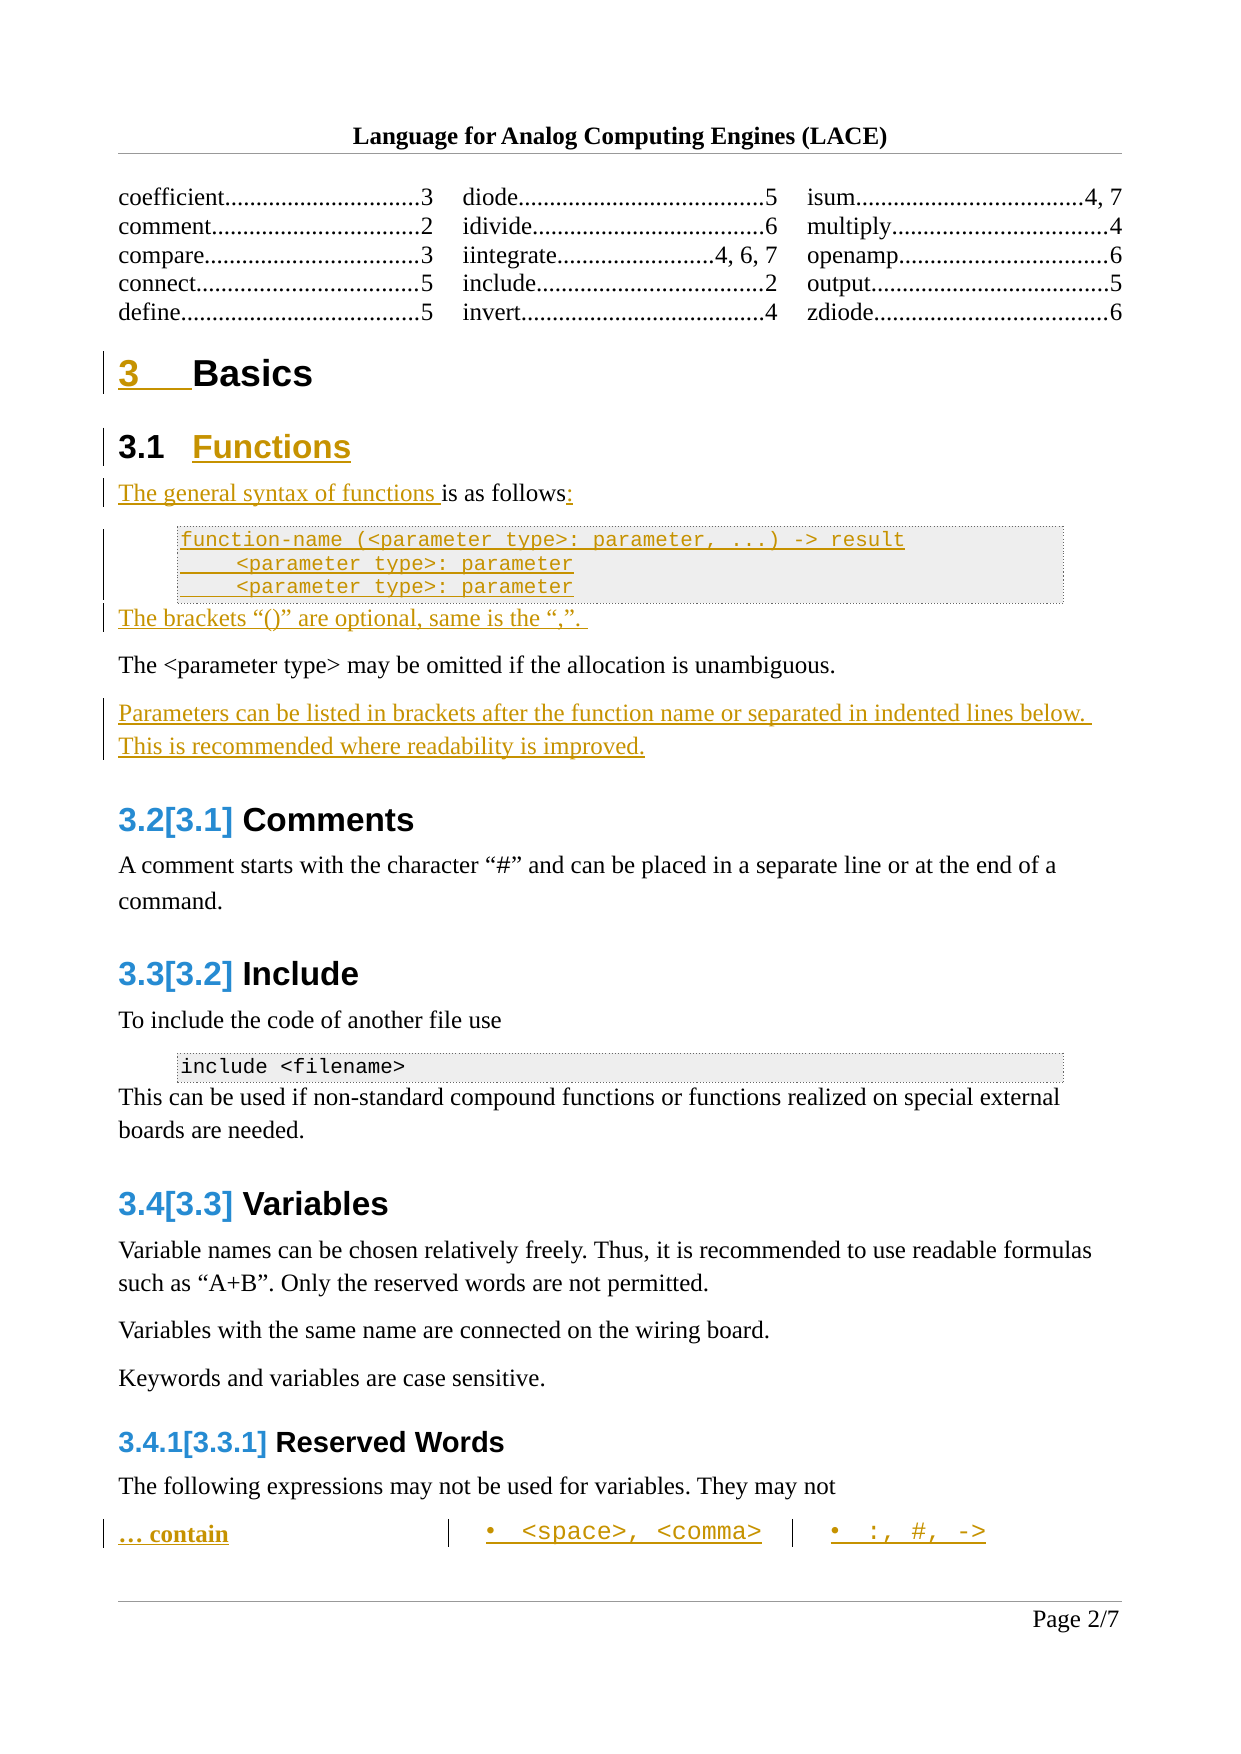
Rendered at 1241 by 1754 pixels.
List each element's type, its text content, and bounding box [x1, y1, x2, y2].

text A comment starts with the character “#” and can be placed in a separate line or at the end of a command. [118, 851, 1122, 914]
text This can be used if non-standard compound functions or functions realized on special external boards are needed. [118, 1082, 1122, 1144]
list <space>, <comma> [486, 1519, 777, 1547]
subtitle Variables [118, 1184, 1122, 1222]
text Keywords and variables are case sensitive. [118, 1363, 1122, 1392]
text openamp 6 [807, 240, 1122, 268]
text diode 5 [462, 182, 777, 211]
text multiply 4 [807, 211, 1122, 240]
text zdiode 6 [807, 297, 1122, 326]
text include <filename> [177, 1053, 1063, 1082]
text <parameter type>: parameter [177, 573, 1063, 603]
text isum 4, 7 [807, 182, 1122, 211]
text To include the code of another file use [118, 1005, 1122, 1034]
text idivide 6 [462, 211, 777, 240]
text Variables with the same name are connected on the wiring board. [118, 1315, 1122, 1344]
text The following expressions may not be used for variables. They may not [118, 1471, 1122, 1500]
text include 2 [462, 268, 777, 297]
text connect 5 [118, 268, 433, 297]
subtitle Basics [118, 351, 1122, 394]
text output 5 [807, 268, 1122, 297]
text compare 3 [118, 240, 433, 268]
text <parameter type>: parameter [177, 550, 1063, 573]
subtitle Reserved Words [118, 1425, 1122, 1459]
subtitle Functions [118, 427, 1122, 466]
list :, #, -> [831, 1519, 1122, 1547]
text The brackets “()” are optional, same is the “,”. [118, 603, 1122, 632]
text The general syntax of functions is as follows: [118, 478, 1122, 507]
text invert 4 [462, 297, 777, 326]
subtitle Include [118, 954, 1122, 993]
text … contain [118, 1519, 433, 1548]
text define 5 [118, 297, 433, 326]
text coefficient 3 [118, 182, 433, 211]
text Variable names can be chosen relatively freely. Thus, it is recommended to use readable formulas such as “A+B”. Only the reserved words are not permitted. [118, 1235, 1122, 1297]
text iintegrate 4, 6, 7 [462, 240, 777, 268]
text The <parameter type> may be omitted if the allocation is unambiguous. [118, 651, 1122, 679]
text Parameters can be listed in brackets after the function name or separated in indented lines below. This is recommended where readability is improved. [118, 698, 1122, 760]
text comment 2 [118, 211, 433, 240]
text function-name (<parameter type>: parameter, ...) -> result [177, 526, 1063, 550]
subtitle Comments [118, 800, 1122, 838]
